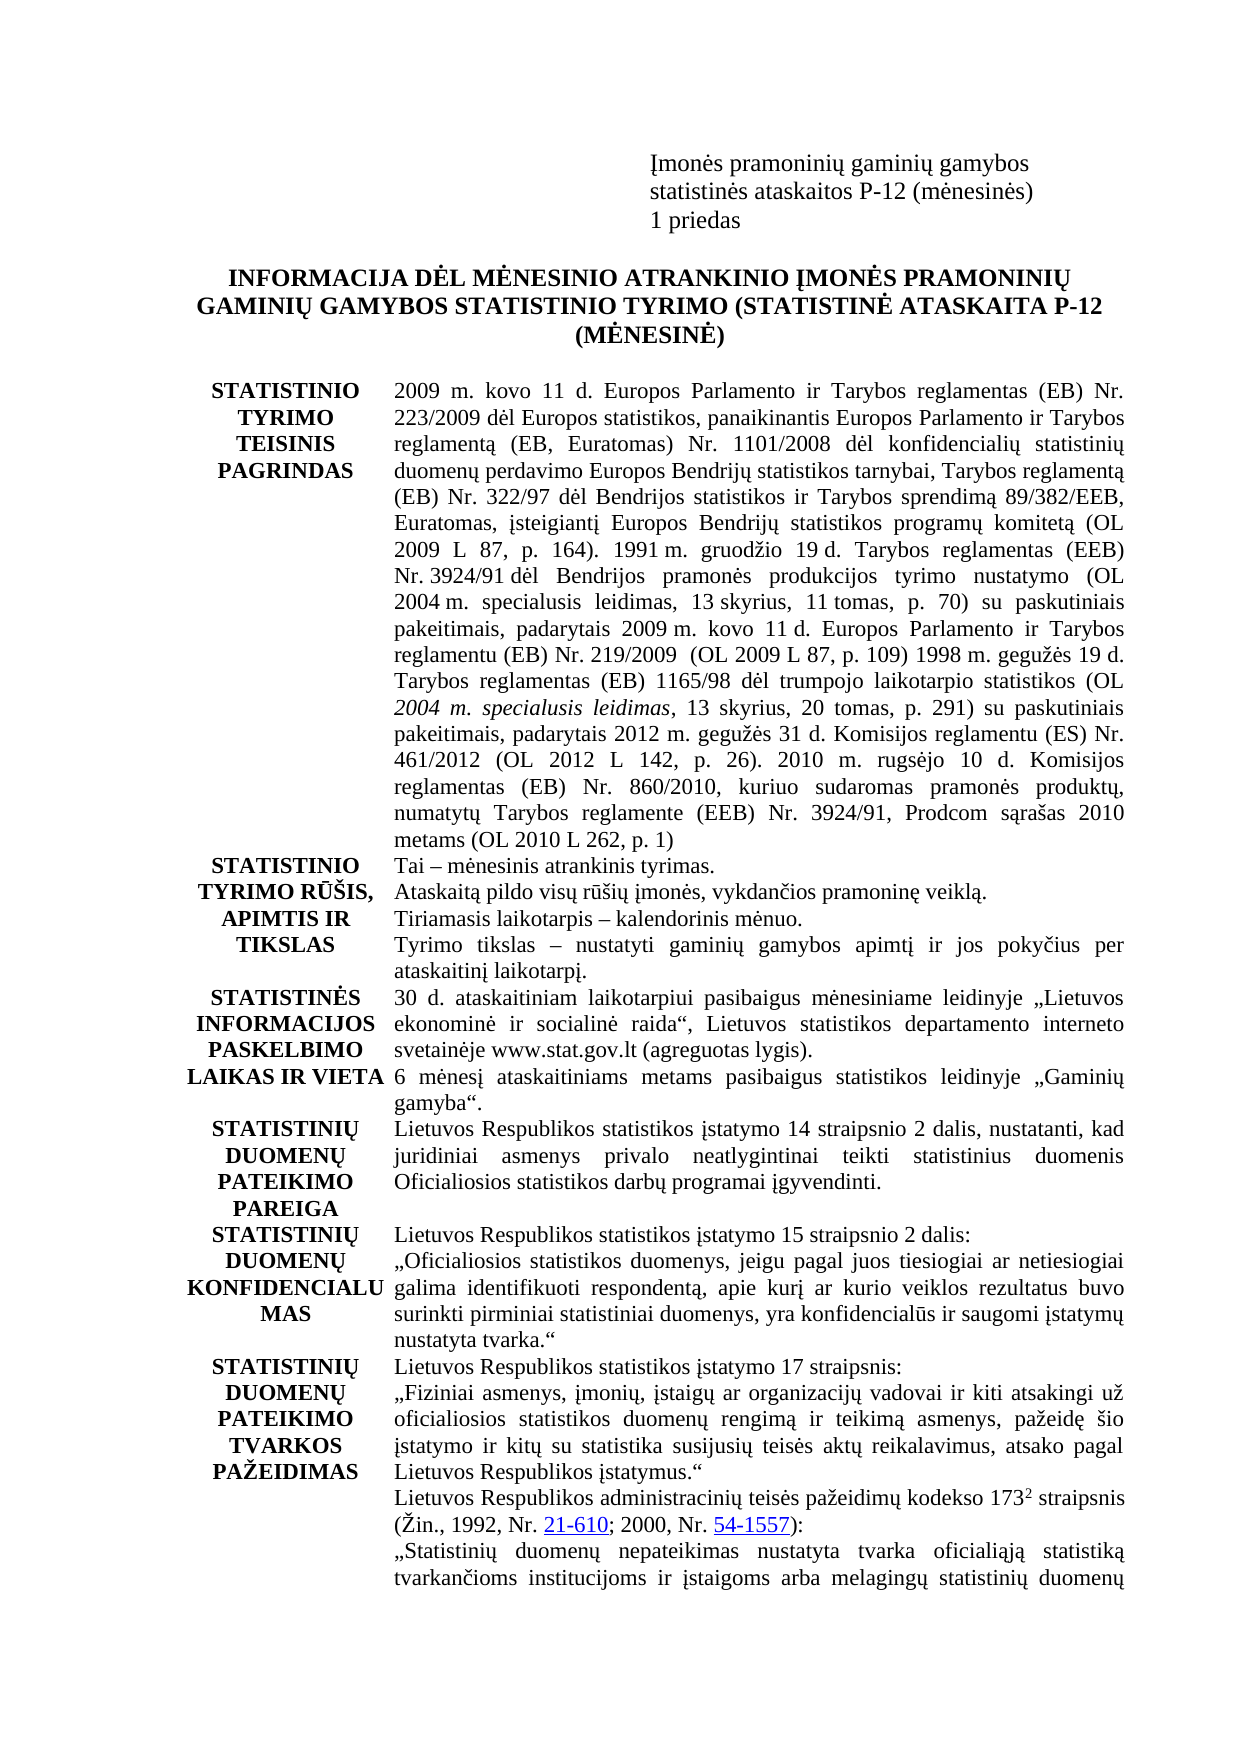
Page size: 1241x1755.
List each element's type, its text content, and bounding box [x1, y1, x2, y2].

table_cell STATISTINIŲ DUOMENŲ PATEIKIMO TVARKOS PAŽEIDIMAS [181, 1353, 390, 1590]
table_cell 30 d. ataskaitiniam laikotarpiui pasibaigus mėnesiniame leidinyje „Lietuvos ekonominė ir socialinė raida“, Lietuvos statistikos departamento interneto svetainėje www.stat.gov.lt (agreguotas lygis). 6 mėnesį ataskaitiniams metams pasibaigus statistikos leidinyje „Gaminių gamyba“. [390, 984, 1129, 1116]
text Įmonės pramoninių gaminių gamybos [649, 148, 1122, 176]
text 1 priedas [649, 205, 1122, 234]
text statistinės ataskaitos P-12 (mėnesinės) [649, 176, 1122, 205]
table_header 2009 m. kovo 11 d. Europos Parlamento ir Tarybos reglamentas (EB) Nr. 223/2009 dėl Europos statistikos, panaikinantis Europos Parlamento ir Tarybos reglamentą (EB, Euratomas) Nr. 1101/2008 dėl konfidencialių statistinių duomenų perdavimo Europos Bendrijų statistikos tarnybai, Tarybos reglamentą (EB) Nr. 322/97 dėl Bendrijos statistikos ir Tarybos sprendimą 89/382/EEB, Euratomas, įsteigiantį Europos Bendrijų statistikos programų komitetą (OL 2009 L 87, p. 164). 1991 m. gruodžio 19 d. Tarybos reglamentas (EEB) Nr. 3924/91 dėl Bendrijos pramonės produkcijos tyrimo nustatymo (OL 2004 m. specialusis leidimas, 13 skyrius, 11 tomas, p. 70) su paskutiniais pakeitimais, padarytais 2009 m. kovo 11 d. Europos Parlamento ir Tarybos reglamentu (EB) Nr. 219/2009 (OL 2009 L 87, p. 109) 1998 m. gegužės 19 d. Tarybos reglamentas (EB) 1165/98 dėl trumpojo laikotarpio statistikos (OL 2004 m. specialusis leidimas, 13 skyrius, 20 tomas, p. 291) su paskutiniais pakeitimais, padarytais 2012 m. gegužės 31 d. Komisijos reglamentu (ES) Nr. 461/2012 (OL 2012 L 142, p. 26). 2010 m. rugsėjo 10 d. Komisijos reglamentas (EB) Nr. 860/2010, kuriuo sudaromas pramonės produktų, numatytų Tarybos reglamente (EEB) Nr. 3924/91, Prodcom sąrašas 2010 metams (OL 2010 L 262, p. 1) [390, 378, 1129, 852]
table_cell Lietuvos Respublikos statistikos įstatymo 17 straipsnis: „Fiziniai asmenys, įmonių, įstaigų ar organizacijų vadovai ir kiti atsakingi už oficialiosios statistikos duomenų rengimą ir teikimą asmenys, pažeidę šio įstatymo ir kitų su statistika susijusių teisės aktų reikalavimus, atsako pagal Lietuvos Respublikos įstatymus.“ Lietuvos Respublikos administracinių teisės pažeidimų kodekso 1732 straipsnis (Žin., 1992, Nr. 21-610; 2000, Nr. 54-1557): „Statistinių duomenų nepateikimas nustatyta tvarka oficialiąją statistiką tvarkančioms institucijoms ir įstaigoms arba melagingų statistinių duomenų [390, 1353, 1129, 1590]
table_cell STATISTINĖS INFORMACIJOS PASKELBIMO LAIKAS IR VIETA [181, 984, 390, 1116]
table_header STATISTINIO TYRIMO TEISINIS PAGRINDAS [181, 378, 390, 852]
table_cell Lietuvos Respublikos statistikos įstatymo 15 straipsnio 2 dalis: „Oficialiosios statistikos duomenys, jeigu pagal juos tiesiogiai ar netiesiogiai galima identifikuoti respondentą, apie kurį ar kurio veiklos rezultatus buvo surinkti pirminiai statistiniai duomenys, yra konfidencialūs ir saugomi įstatymų nustatyta tvarka.“ [390, 1221, 1129, 1353]
table_cell STATISTINIŲ DUOMENŲ PATEIKIMO PAREIGA [181, 1116, 390, 1221]
text INFORMACIJA DĖL MĖNESINIO ATRANKINIO ĮMONĖS PRAMONINIŲ GAMINIŲ GAMYBOS STATISTINIO TYRIMO (STATISTINĖ ATASKAITA P-12 (MĖNESINĖ) [177, 263, 1122, 349]
table_cell Lietuvos Respublikos statistikos įstatymo 14 straipsnio 2 dalis, nustatanti, kad juridiniai asmenys privalo neatlygintinai teikti statistinius duomenis Oficialiosios statistikos darbų programai įgyvendinti. [390, 1116, 1129, 1221]
table_cell STATISTINIO TYRIMO RŪŠIS, APIMTIS IR TIKSLAS [181, 852, 390, 984]
table_cell Tai – mėnesinis atrankinis tyrimas. Ataskaitą pildo visų rūšių įmonės, vykdančios pramoninę veiklą. Tiriamasis laikotarpis – kalendorinis mėnuo. Tyrimo tikslas – nustatyti gaminių gamybos apimtį ir jos pokyčius per ataskaitinį laikotarpį. [390, 852, 1129, 984]
table_cell STATISTINIŲ DUOMENŲ KONFIDENCIALUMAS [181, 1221, 390, 1353]
